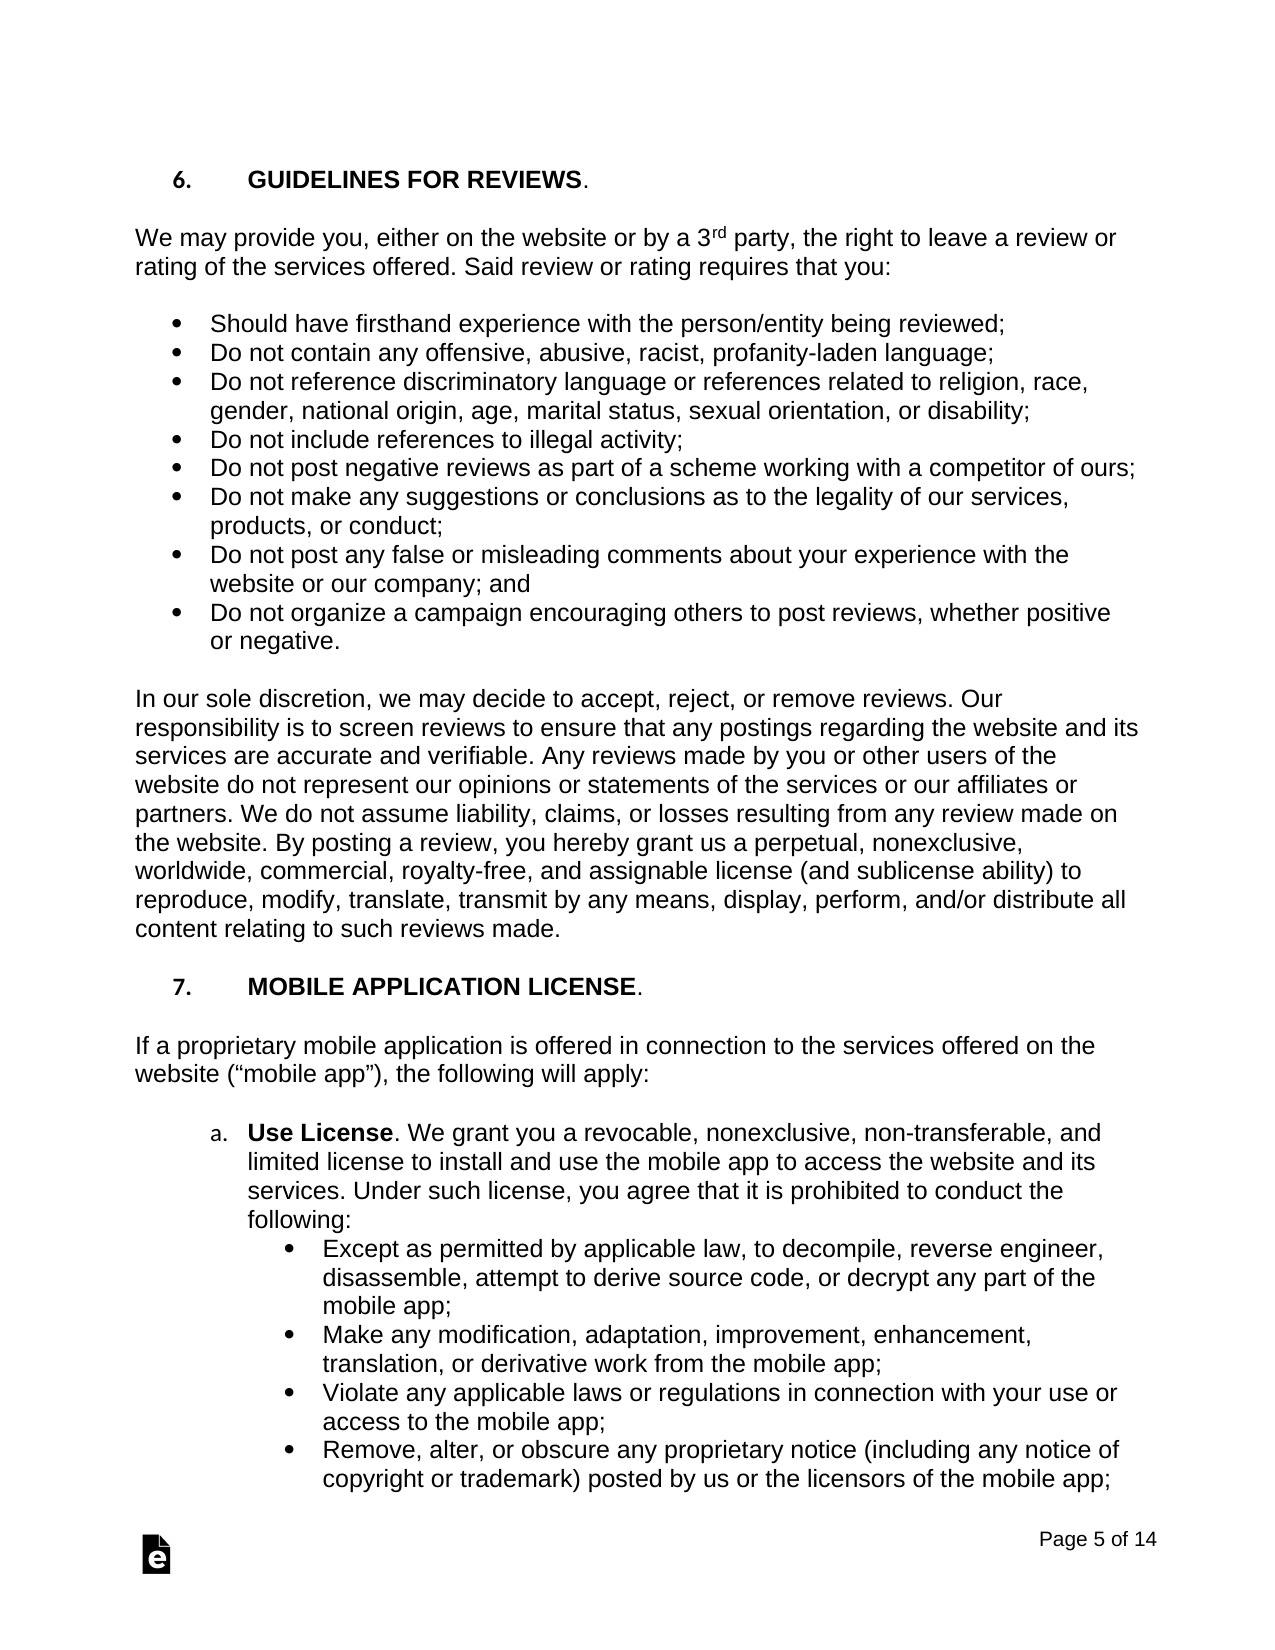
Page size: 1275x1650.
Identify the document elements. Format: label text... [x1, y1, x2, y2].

list Do not organize a campaign encouraging others to post reviews, whether positive or negative. [172, 597, 1140, 655]
list Do not post negative reviews as part of a scheme working with a competitor of ours; [172, 453, 1140, 482]
list Should have firsthand experience with the person/entity being reviewed; [172, 309, 1140, 338]
list Do not post any false or misleading comments about your experience with the website or our company; and [172, 540, 1140, 597]
list Do not contain any offensive, abusive, racist, profanity-laden language; [172, 338, 1140, 367]
list Do not include references to illegal activity; [172, 424, 1140, 453]
list Except as permitted by applicable law, to decompile, reverse engineer, disassemble, attempt to derive source code, or decrypt any part of the mobile app; [285, 1234, 1140, 1320]
list GUIDELINES FOR REVIEWS. [172, 164, 1140, 194]
list Do not make any suggestions or conclusions as to the legality of our services, products, or conduct; [172, 482, 1140, 540]
list Remove, alter, or obscure any proprietary notice (including any notice of copyright or trademark) posted by us or the licensors of the mobile app; [285, 1435, 1140, 1493]
list Use License. We grant you a revocable, nonexclusive, non-transferable, and limited license to install and use the mobile app to access the website and its services. Under such license, you agree that it is prohibited to conduct the following: [210, 1117, 1140, 1234]
text In our sole discretion, we may decide to accept, reject, or remove reviews. Our responsibility is to screen reviews to ensure that any postings regarding the website and its services are accurate and verifiable. Any reviews made by you or other users of the website do not represent our opinions or statements of the services or our affiliates or partners. We do not assume liability, claims, or losses resulting from any review made on the website. By posting a review, you hereby grant us a perpetual, nonexclusive, worldwide, commercial, royalty-free, and assignable license (and sublicense ability) to reproduce, modify, translate, transmit by any means, display, perform, and/or distribute all content relating to such reviews made. [135, 684, 1140, 943]
list Violate any applicable laws or regulations in connection with your use or access to the mobile app; [285, 1378, 1140, 1435]
text If a proprietary mobile application is offered in connection to the services offered on the website (“mobile app”), the following will apply: [135, 1031, 1140, 1088]
list Make any modification, adaptation, improvement, enhancement, translation, or derivative work from the mobile app; [285, 1320, 1140, 1378]
text We may provide you, either on the website or by a 3rd party, the right to leave a review or rating of the services offered. Said review or rating requires that you: [135, 223, 1140, 281]
list MOBILE APPLICATION LICENSE. [172, 971, 1140, 1002]
list Do not reference discriminatory language or references related to religion, race, gender, national origin, age, marital status, sexual orientation, or disability; [172, 367, 1140, 424]
